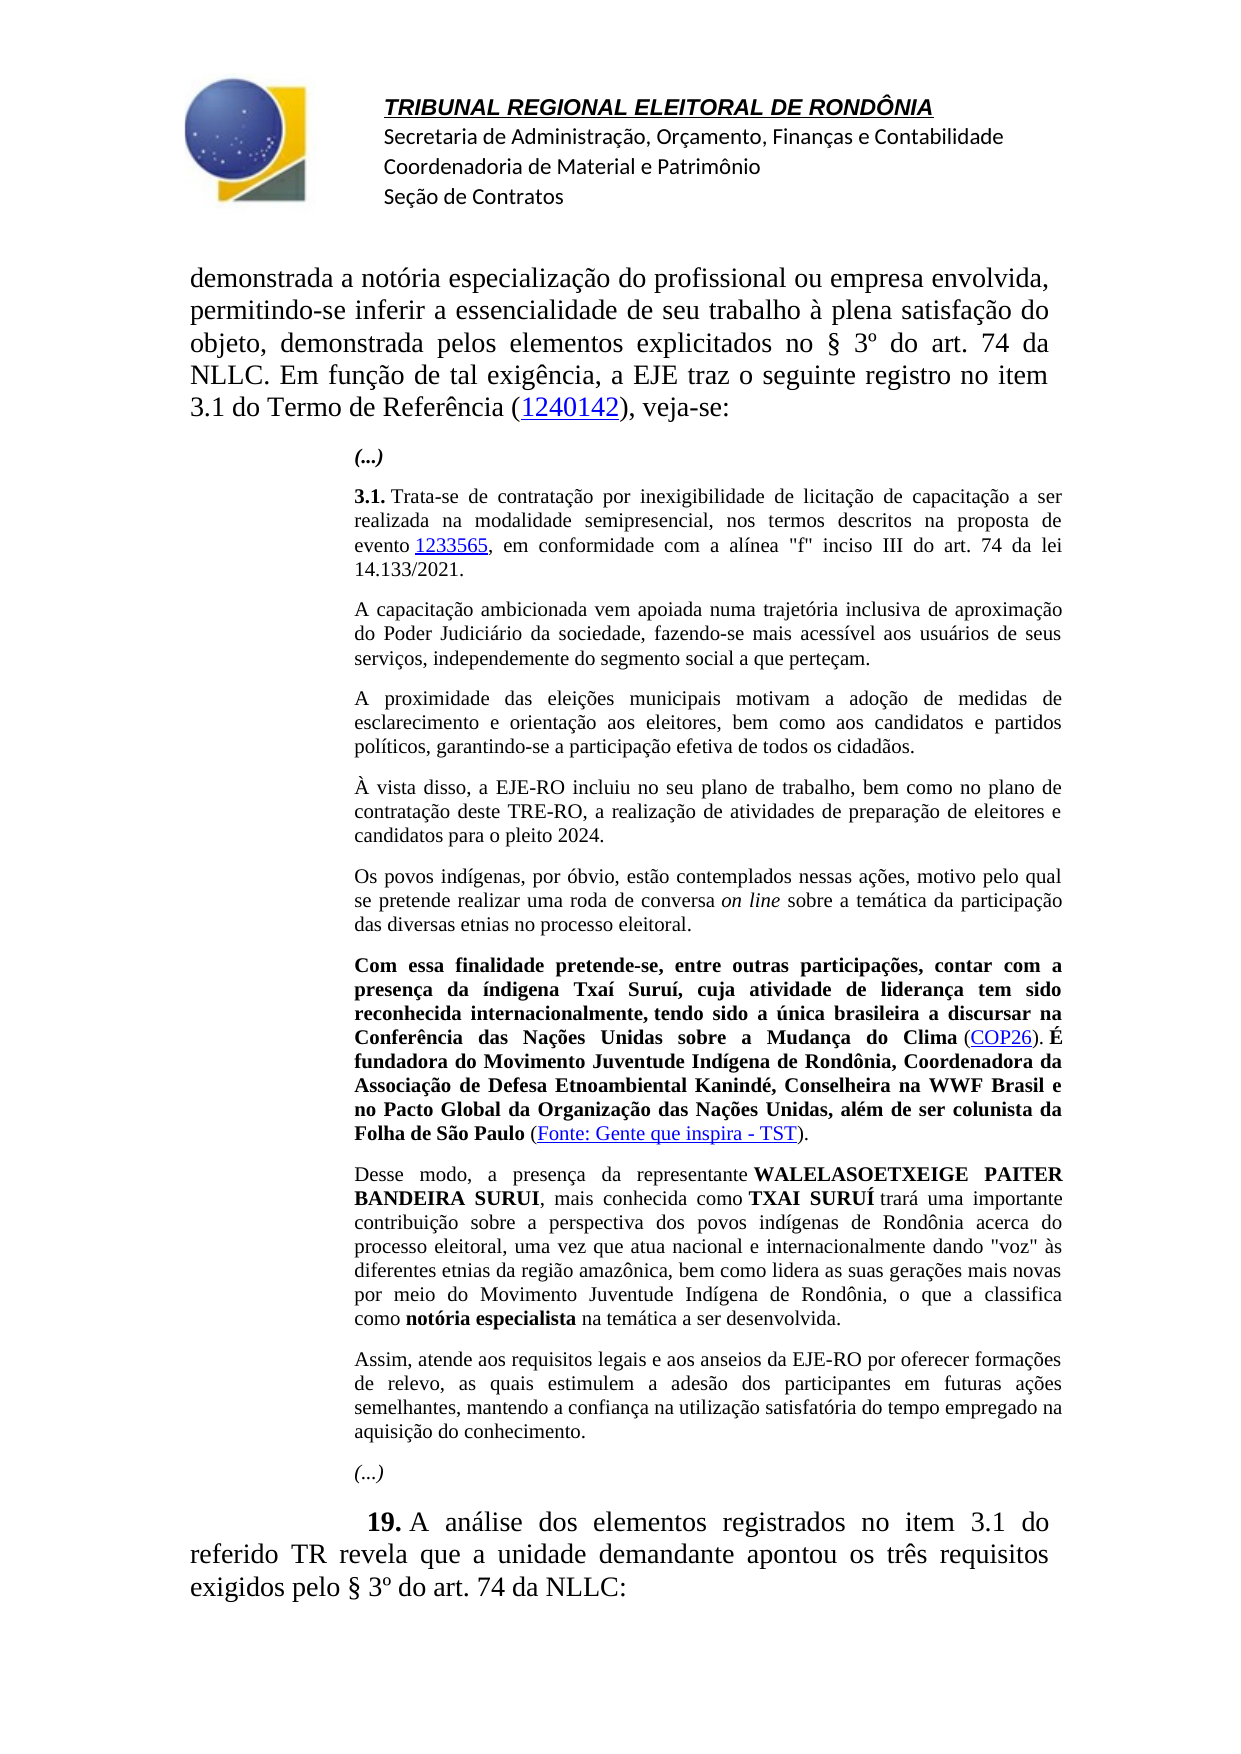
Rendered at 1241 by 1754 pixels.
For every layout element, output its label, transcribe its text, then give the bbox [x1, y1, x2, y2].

text Com essa finalidade pretende-se, entre outras participações, contar com a presença da índigena Txaí Suruí, cuja atividade de liderança tem sido reconhecida internacionalmente, tendo sido a única brasileira a discursar na Conferência das Nações Unidas sobre a Mudança do Clima (COP26). É fundadora do Movimento Juventude Indígena de Rondônia, Coordenadora da Associação de Defesa Etnoambiental Kanindé, Conselheira na WWF Brasil e no Pacto Global da Organização das Nações Unidas, além de ser colunista da Folha de São Paulo (Fonte: Gente que inspira - TST). [354, 953, 1063, 1145]
text Desse modo, a presença da representante WALELASOETXEIGE PAITER BANDEIRA SURUI, mais conhecida como TXAI SURUÍ trará uma importante contribuição sobre a perspectiva dos povos indígenas de Rondônia acerca do processo eleitoral, uma vez que atua nacional e internacionalmente dando "voz" às diferentes etnias da região amazônica, bem como lidera as suas gerações mais novas por meio do Movimento Juventude Indígena de Rondônia, o que a classifica como notória especialista na temática a ser desenvolvida. [354, 1162, 1063, 1330]
text A proximidade das eleições municipais motivam a adoção de medidas de esclarecimento e orientação aos eleitores, bem como aos candidatos e partidos políticos, garantindo-se a participação efetiva de todos os cidadãos. [354, 686, 1063, 758]
text demonstrada a notória especialização do profissional ou empresa envolvida, permitindo-se inferir a essencialidade de seu trabalho à plena satisfação do objeto, demonstrada pelos elementos explicitados no § 3º do art. 74 da NLLC. Em função de tal exigência, a EJE traz o seguinte registro no item 3.1 do Termo de Referência (1240142), veja-se: [190, 261, 1051, 423]
text A capacitação ambicionada vem apoiada numa trajetória inclusiva de aproximação do Poder Judiciário da sociedade, fazendo-se mais acessível aos usuários de seus serviços, independemente do segmento social a que perteçam. [354, 597, 1063, 669]
text À vista disso, a EJE-RO incluiu no seu plano de trabalho, bem como no plano de contratação deste TRE-RO, a realização de atividades de preparação de eleitores e candidatos para o pleito 2024. [354, 775, 1063, 847]
text (...) [354, 1460, 1063, 1484]
text Assim, atende aos requisitos legais e aos anseios da EJE-RO por oferecer formações de relevo, as quais estimulem a adesão dos participantes em futuras ações semelhantes, mantendo a confiança na utilização satisfatória do tempo empregado na aquisição do conhecimento. [354, 1347, 1063, 1443]
text 3.1. Trata-se de contratação por inexigibilidade de licitação de capacitação a ser realizada na modalidade semipresencial, nos termos descritos na proposta de evento 1233565, em conformidade com a alínea "f" inciso III do art. 74 da lei 14.133/2021. [354, 484, 1063, 581]
text 19. A análise dos elementos registrados no item 3.1 do referido TR revela que a unidade demandante apontou os três requisitos exigidos pelo § 3º do art. 74 da NLLC: [190, 1505, 1051, 1602]
text Os povos indígenas, por óbvio, estão contemplados nessas ações, motivo pelo qual se pretende realizar uma roda de conversa on line sobre a temática da participação das diversas etnias no processo eleitoral. [354, 864, 1063, 936]
text (...) [354, 444, 1063, 468]
